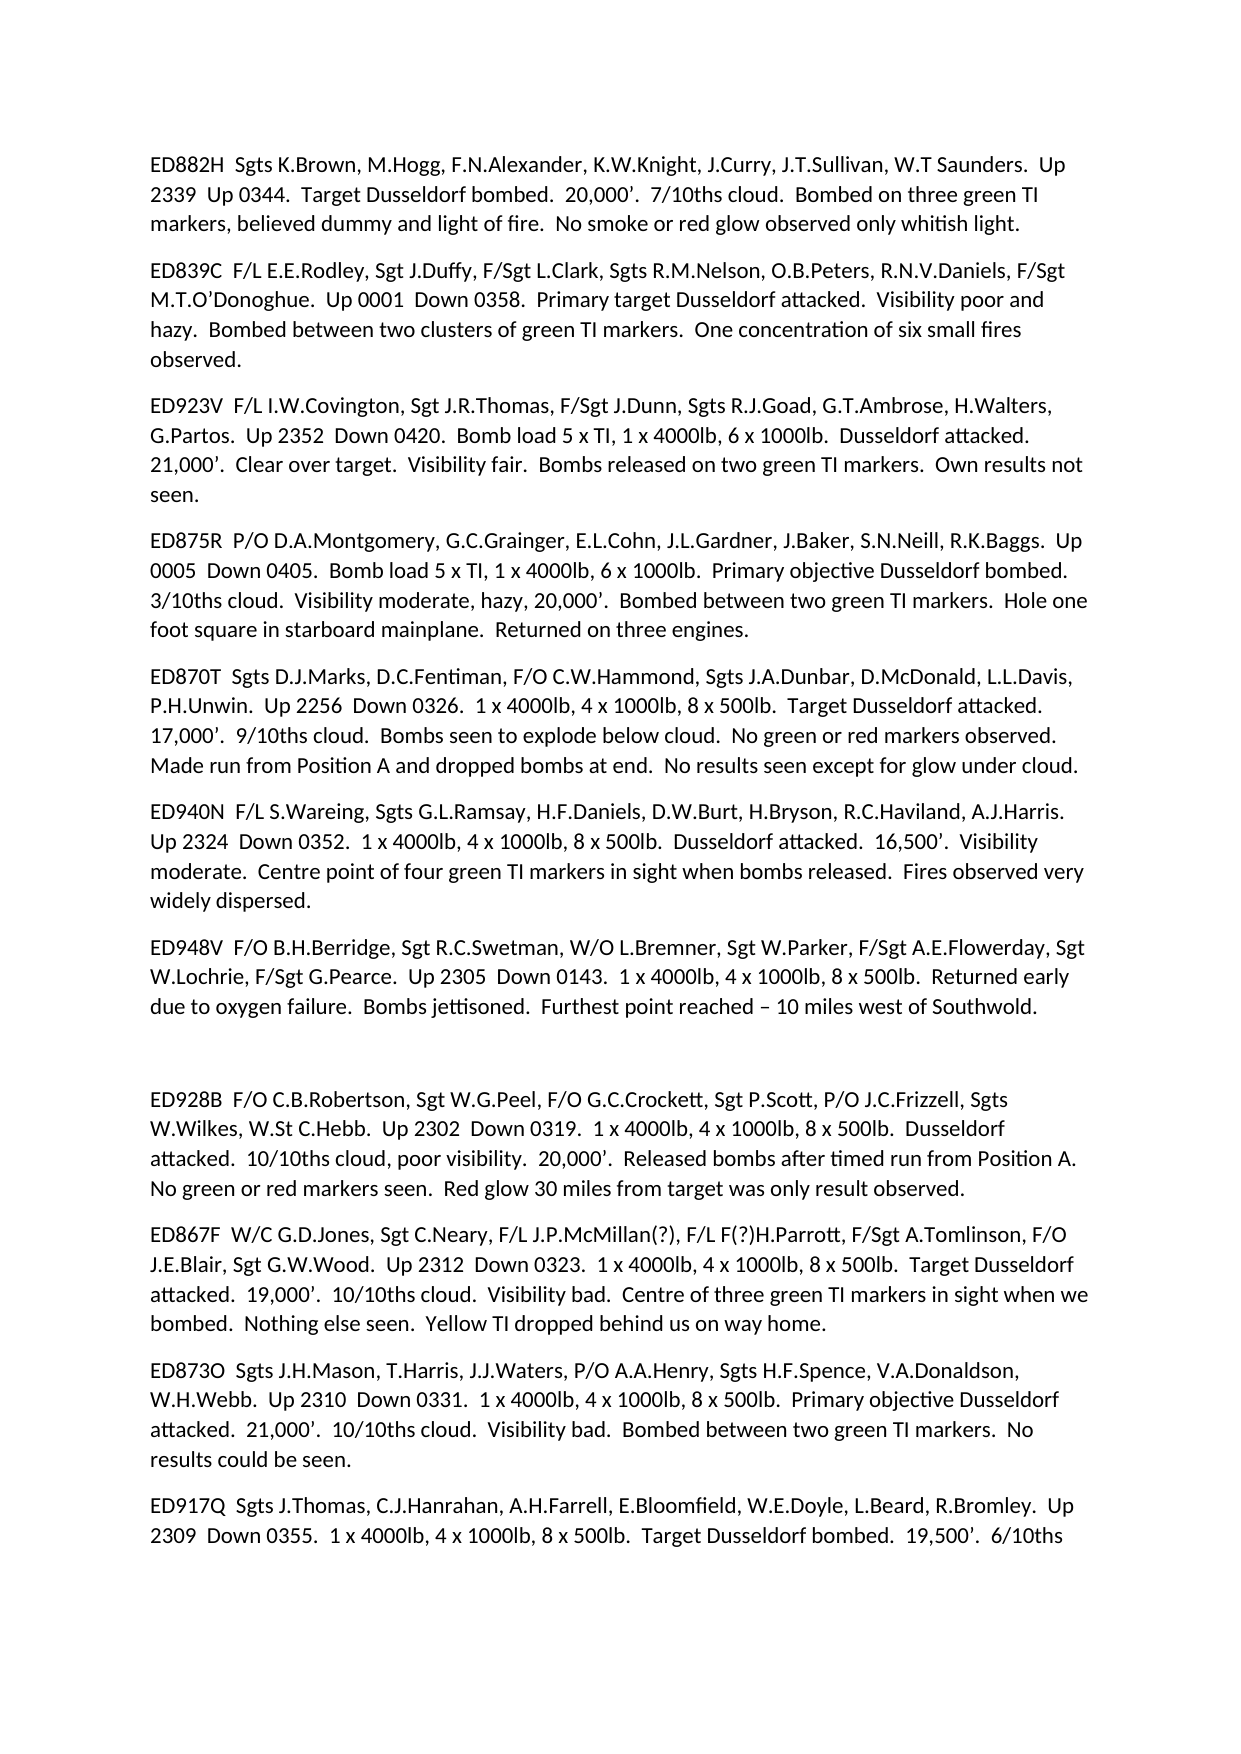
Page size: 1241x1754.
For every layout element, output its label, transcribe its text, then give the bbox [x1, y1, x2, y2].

text ED917Q Sgts J.Thomas, C.J.Hanrahan, A.H.Farrell, E.Bloomfield, W.E.Doyle, L.Beard, R.Bromley. Up 2309 Down 0355. 1 x 4000lb, 4 x 1000lb, 8 x 500lb. Target Dusseldorf bombed. 19,500’. 6/10ths [150, 1491, 1090, 1549]
text ED923V F/L I.W.Covington, Sgt J.R.Thomas, F/Sgt J.Dunn, Sgts R.J.Goad, G.T.Ambrose, H.Walters, G.Partos. Up 2352 Down 0420. Bomb load 5 x TI, 1 x 4000lb, 6 x 1000lb. Dusseldorf attacked. 21,000’. Clear over target. Visibility fair. Bombs released on two green TI markers. Own results not seen. [150, 391, 1090, 508]
text ED867F W/C G.D.Jones, Sgt C.Neary, F/L J.P.McMillan(?), F/L F(?)H.Parrott, F/Sgt A.Tomlinson, F/O J.E.Blair, Sgt G.W.Wood. Up 2312 Down 0323. 1 x 4000lb, 4 x 1000lb, 8 x 500lb. Target Dusseldorf attacked. 19,000’. 10/10ths cloud. Visibility bad. Centre of three green TI markers in sight when we bombed. Nothing else seen. Yellow TI dropped behind us on way home. [150, 1220, 1090, 1337]
text ED875R P/O D.A.Montgomery, G.C.Grainger, E.L.Cohn, J.L.Gardner, J.Baker, S.N.Neill, R.K.Baggs. Up 0005 Down 0405. Bomb load 5 x TI, 1 x 4000lb, 6 x 1000lb. Primary objective Dusseldorf bombed. 3/10ths cloud. Visibility moderate, hazy, 20,000’. Bombed between two green TI markers. Hole one foot square in starboard mainplane. Returned on three engines. [150, 527, 1090, 644]
text ED873O Sgts J.H.Mason, T.Harris, J.J.Waters, P/O A.A.Henry, Sgts H.F.Spence, V.A.Donaldson, W.H.Webb. Up 2310 Down 0331. 1 x 4000lb, 4 x 1000lb, 8 x 500lb. Primary objective Dusseldorf attacked. 21,000’. 10/10ths cloud. Visibility bad. Bombed between two green TI markers. No results could be seen. [150, 1356, 1090, 1473]
text ED928B F/O C.B.Robertson, Sgt W.G.Peel, F/O G.C.Crockett, Sgt P.Scott, P/O J.C.Frizzell, Sgts W.Wilkes, W.St C.Hebb. Up 2302 Down 0319. 1 x 4000lb, 4 x 1000lb, 8 x 500lb. Dusseldorf attacked. 10/10ths cloud, poor visibility. 20,000’. Released bombs after timed run from Position A. No green or red markers seen. Red glow 30 miles from target was only result observed. [150, 1085, 1090, 1202]
text ED870T Sgts D.J.Marks, D.C.Fentiman, F/O C.W.Hammond, Sgts J.A.Dunbar, D.McDonald, L.L.Davis, P.H.Unwin. Up 2256 Down 0326. 1 x 4000lb, 4 x 1000lb, 8 x 500lb. Target Dusseldorf attacked. 17,000’. 9/10ths cloud. Bombs seen to explode below cloud. No green or red markers observed. Made run from Position A and dropped bombs at end. No results seen except for glow under cloud. [150, 662, 1090, 779]
text ED882H Sgts K.Brown, M.Hogg, F.N.Alexander, K.W.Knight, J.Curry, J.T.Sullivan, W.T Saunders. Up 2339 Up 0344. Target Dusseldorf bombed. 20,000’. 7/10ths cloud. Bombed on three green TI markers, believed dummy and light of fire. No smoke or red glow observed only whitish light. [150, 150, 1090, 237]
text ED839C F/L E.E.Rodley, Sgt J.Duffy, F/Sgt L.Clark, Sgts R.M.Nelson, O.B.Peters, R.N.V.Daniels, F/Sgt M.T.O’Donoghue. Up 0001 Down 0358. Primary target Dusseldorf attacked. Visibility poor and hazy. Bombed between two clusters of green TI markers. One concentration of six small fires observed. [150, 256, 1090, 373]
text ED948V F/O B.H.Berridge, Sgt R.C.Swetman, W/O L.Bremner, Sgt W.Parker, F/Sgt A.E.Flowerday, Sgt W.Lochrie, F/Sgt G.Pearce. Up 2305 Down 0143. 1 x 4000lb, 4 x 1000lb, 8 x 500lb. Returned early due to oxygen failure. Bombs jettisoned. Furthest point reached – 10 miles west of Southwold. [150, 933, 1090, 1020]
text ED940N F/L S.Wareing, Sgts G.L.Ramsay, H.F.Daniels, D.W.Burt, H.Bryson, R.C.Haviland, A.J.Harris. Up 2324 Down 0352. 1 x 4000lb, 4 x 1000lb, 8 x 500lb. Dusseldorf attacked. 16,500’. Visibility moderate. Centre point of four green TI markers in sight when bombs released. Fires observed very widely dispersed. [150, 797, 1090, 914]
